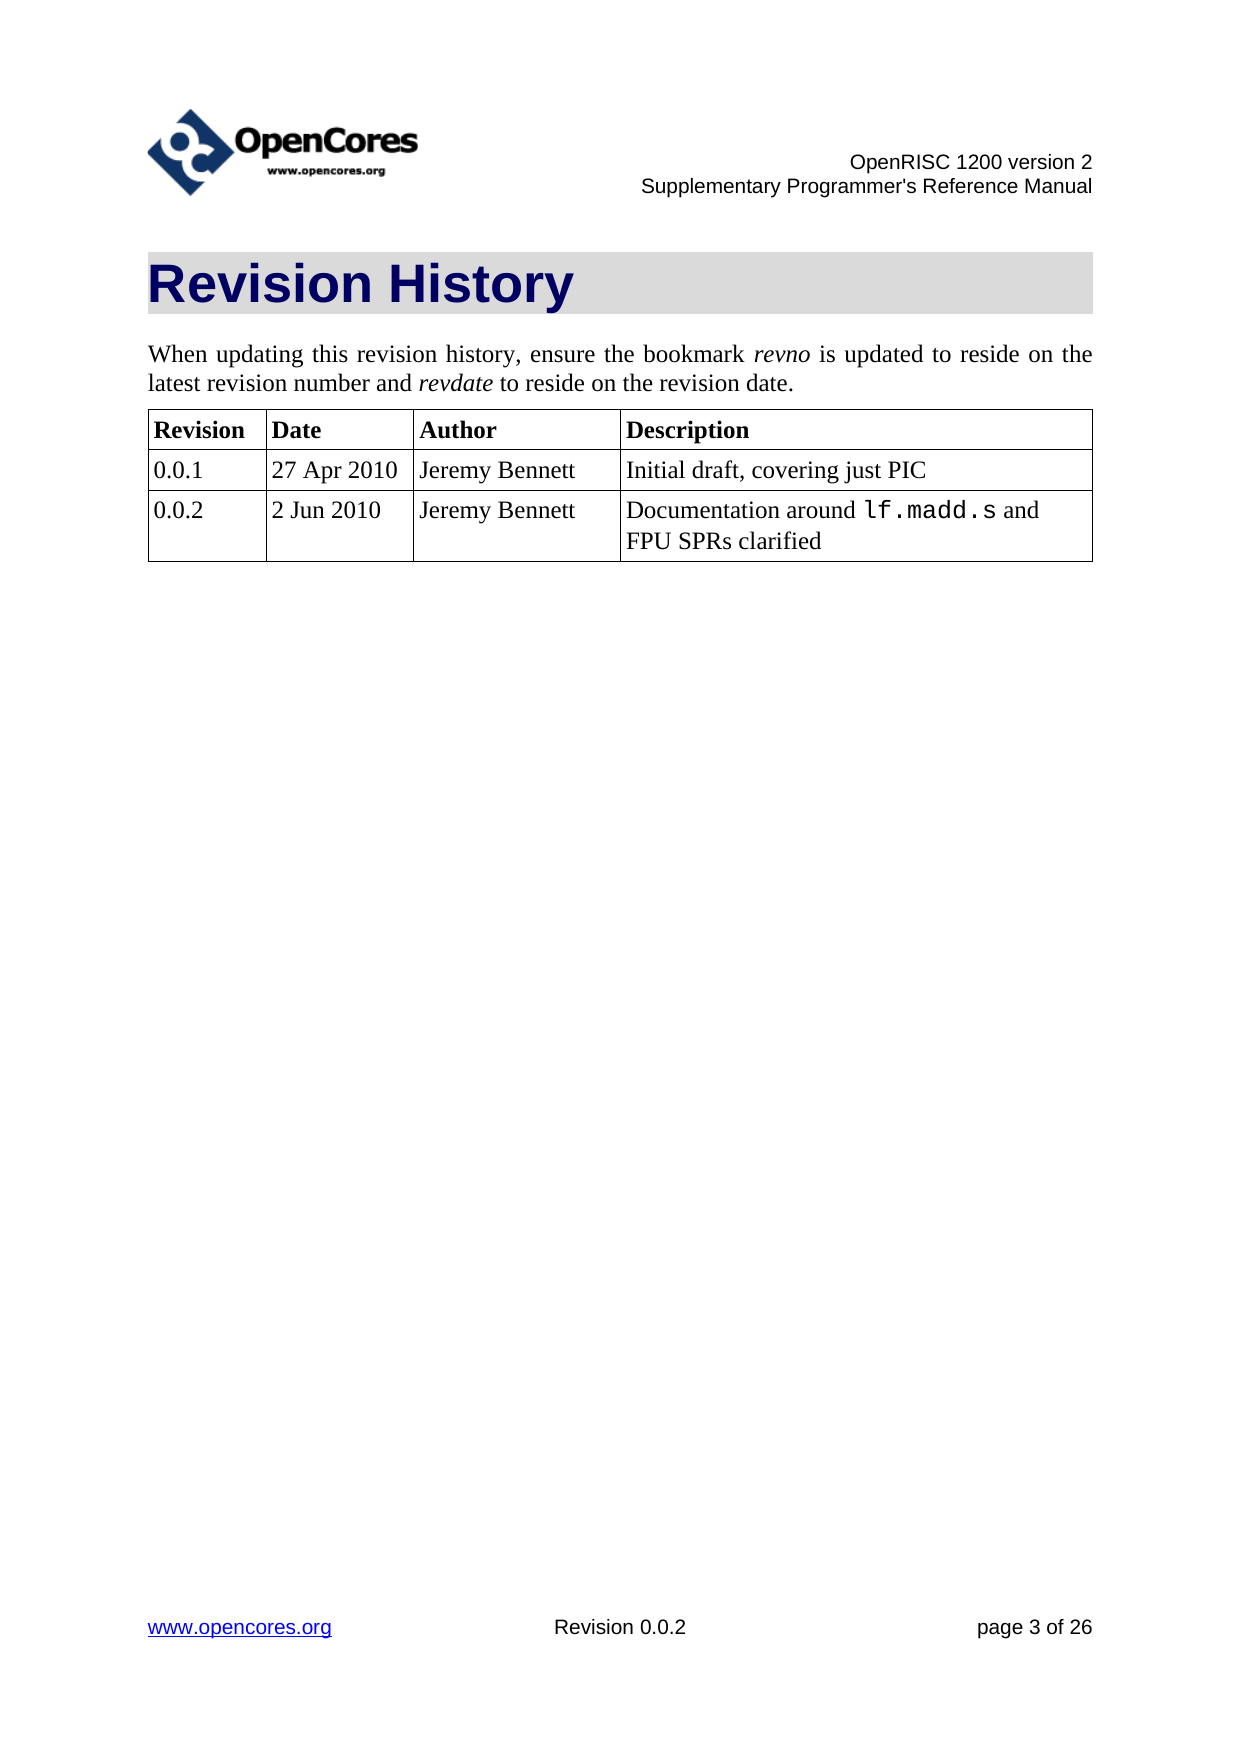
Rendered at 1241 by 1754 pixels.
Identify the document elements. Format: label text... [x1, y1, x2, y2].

table_cell 27 Apr 2010 [267, 450, 413, 490]
table_header Revision [149, 410, 266, 449]
table_cell 2 Jun 2010 [267, 491, 413, 561]
table_cell Initial draft, covering just PIC [621, 450, 1092, 490]
table_cell 0.0.2 [149, 491, 266, 561]
picture [147, 109, 418, 196]
subtitle Revision History [148, 252, 1093, 314]
table_header Description [621, 410, 1092, 449]
table_cell Documentation around lf.madd.s and FPU SPRs clarified [621, 491, 1092, 561]
table_header Author [414, 410, 620, 449]
table_header Date [267, 410, 413, 449]
table_cell Jeremy Bennett [414, 491, 620, 561]
table_cell Jeremy Bennett [414, 450, 620, 490]
text When updating this revision history, ensure the bookmark revno is updated to reside on the latest revision number and revdate to reside on the revision date. [148, 339, 1093, 397]
table_cell 0.0.1 [149, 450, 266, 490]
